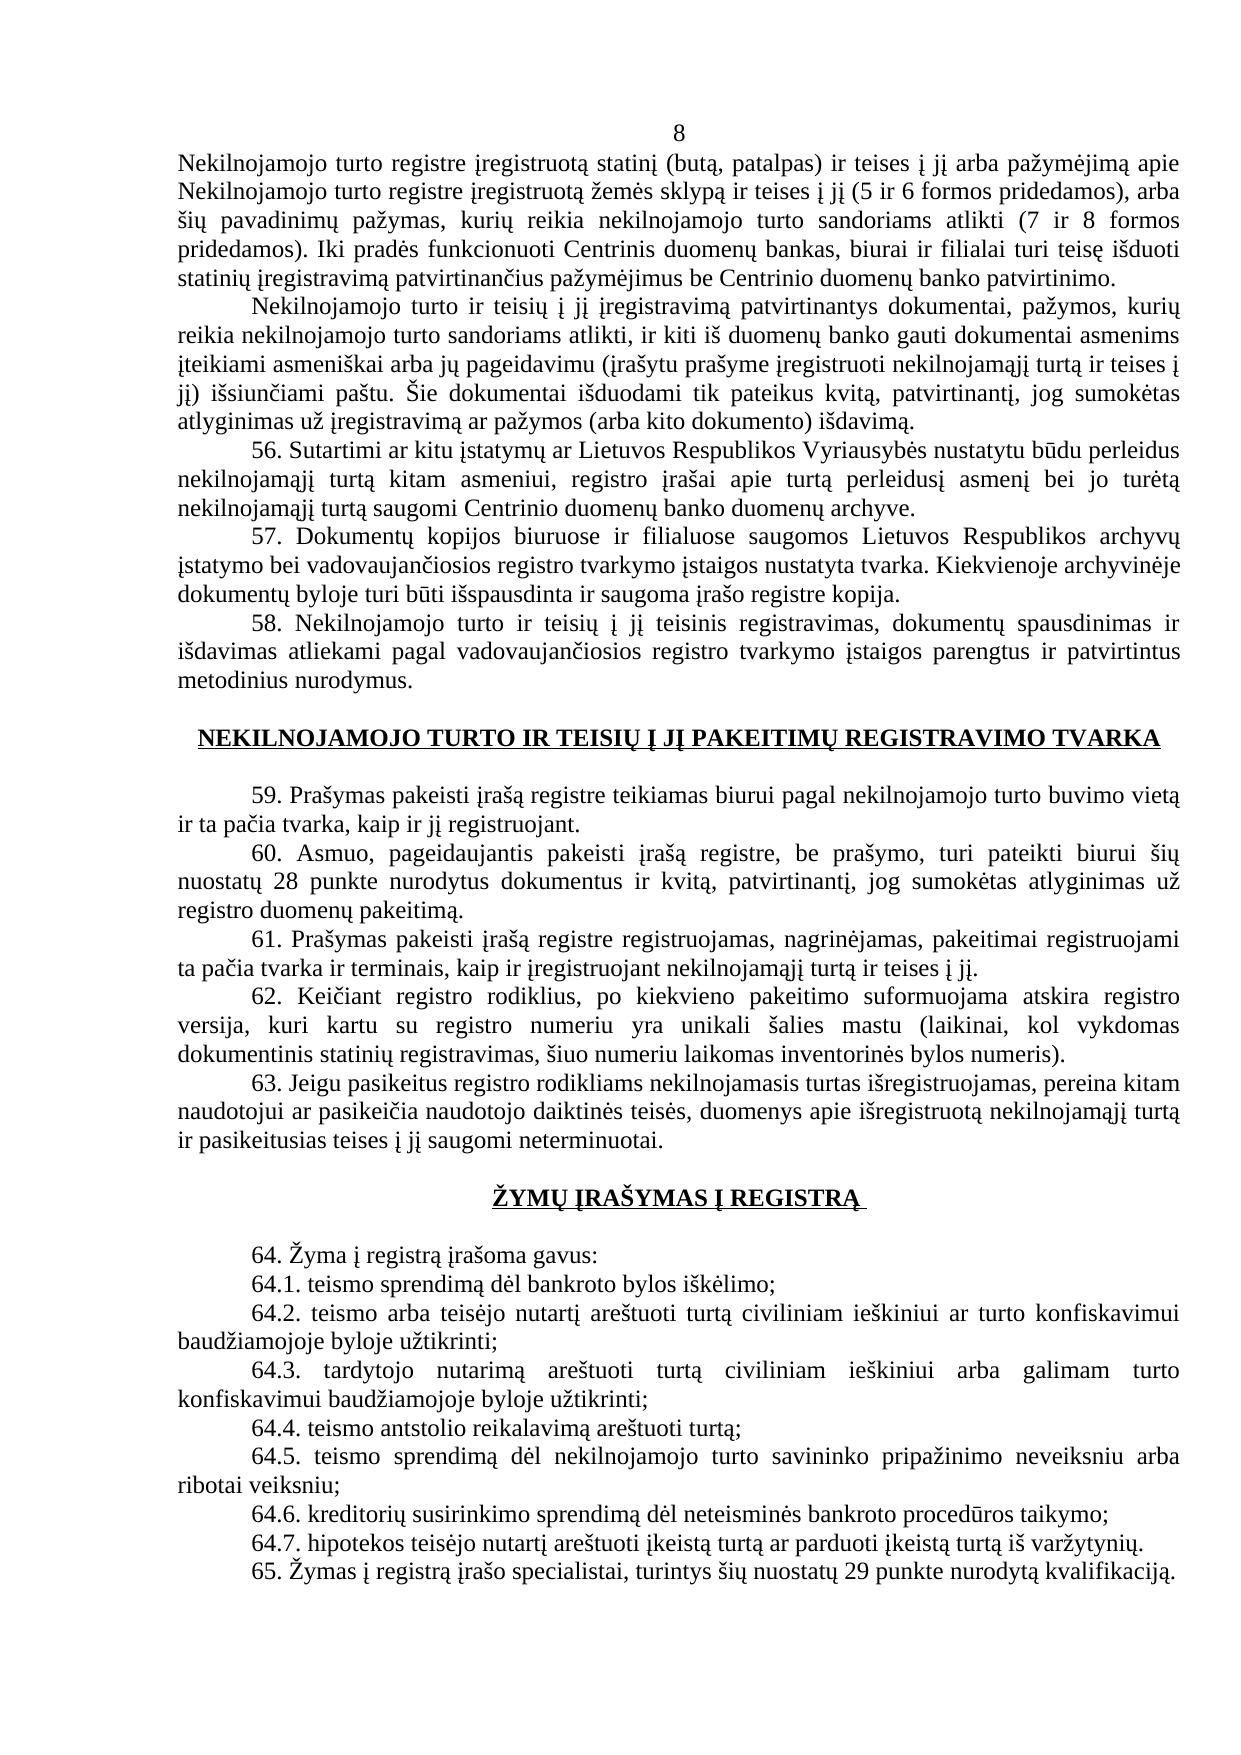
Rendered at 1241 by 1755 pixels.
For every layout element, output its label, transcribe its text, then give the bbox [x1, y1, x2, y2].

text 65. Žymas į registrą įrašo specialistai, turintys šių nuostatų 29 punkte nurodytą kvalifikaciją. [177, 1556, 1181, 1585]
text 57. Dokumentų kopijos biuruose ir filialuose saugomos Lietuvos Respublikos archyvų įstatymo bei vadovaujančiosios registro tvarkymo įstaigos nustatyta tvarka. Kiekvienoje archyvinėje dokumentų byloje turi būti išspausdinta ir saugoma įrašo registre kopija. [177, 521, 1181, 608]
text 60. Asmuo, pageidaujantis pakeisti įrašą registre, be prašymo, turi pateikti biurui šių nuostatų 28 punkte nurodytus dokumentus ir kvitą, patvirtinantį, jog sumokėtas atlyginimas už registro duomenų pakeitimą. [177, 838, 1181, 924]
text 59. Prašymas pakeisti įrašą registre teikiamas biurui pagal nekilnojamojo turto buvimo vietą ir ta pačia tvarka, kaip ir jį registruojant. [177, 780, 1181, 838]
text 64.7. hipotekos teisėjo nutartį areštuoti įkeistą turtą ar parduoti įkeistą turtą iš varžytynių. [177, 1528, 1181, 1556]
text 64.5. teismo sprendimą dėl nekilnojamojo turto savininko pripažinimo neveiksniu arba ribotai veiksniu; [177, 1441, 1181, 1499]
text Nekilnojamojo turto ir teisių į jį įregistravimą patvirtinantys dokumentai, pažymos, kurių reikia nekilnojamojo turto sandoriams atlikti, ir kiti iš duomenų banko gauti dokumentai asmenims įteikiami asmeniškai arba jų pageidavimu (įrašytu prašyme įregistruoti nekilnojamąjį turtą ir teises į jį) išsiunčiami paštu. Šie dokumentai išduodami tik pateikus kvitą, patvirtinantį, jog sumokėtas atlyginimas už įregistravimą ar pažymos (arba kito dokumento) išdavimą. [177, 291, 1181, 435]
text 61. Prašymas pakeisti įrašą registre registruojamas, nagrinėjamas, pakeitimai registruojami ta pačia tvarka ir terminais, kaip ir įregistruojant nekilnojamąjį turtą ir teises į jį. [177, 924, 1181, 981]
text 64.1. teismo sprendimą dėl bankroto bylos iškėlimo; [177, 1269, 1181, 1298]
text 58. Nekilnojamojo turto ir teisių į jį teisinis registravimas, dokumentų spausdinimas ir išdavimas atliekami pagal vadovaujančiosios registro tvarkymo įstaigos parengtus ir patvirtintus metodinius nurodymus. [177, 608, 1181, 694]
text 64. Žyma į registrą įrašoma gavus: [177, 1240, 1181, 1269]
text Nekilnojamojo turto registre įregistruotą statinį (butą, patalpas) ir teises į jį arba pažymėjimą apie Nekilnojamojo turto registre įregistruotą žemės sklypą ir teises į jį (5 ir 6 formos pridedamos), arba šių pavadinimų pažymas, kurių reikia nekilnojamojo turto sandoriams atlikti (7 ir 8 formos pridedamos). Iki pradės funkcionuoti Centrinis duomenų bankas, biurai ir filialai turi teisę išduoti statinių įregistravimą patvirtinančius pažymėjimus be Centrinio duomenų banko patvirtinimo. [177, 148, 1181, 291]
text 64.6. kreditorių susirinkimo sprendimą dėl neteisminės bankroto procedūros taikymo; [177, 1499, 1181, 1528]
text 64.3. tardytojo nutarimą areštuoti turtą civiliniam ieškiniui arba galimam turto konfiskavimui baudžiamojoje byloje užtikrinti; [177, 1355, 1181, 1413]
text 63. Jeigu pasikeitus registro rodikliams nekilnojamasis turtas išregistruojamas, pereina kitam naudotojui ar pasikeičia naudotojo daiktinės teisės, duomenys apie išregistruotą nekilnojamąjį turtą ir pasikeitusias teises į jį saugomi neterminuotai. [177, 1068, 1181, 1154]
text 62. Keičiant registro rodiklius, po kiekvieno pakeitimo suformuojama atskira registro versija, kuri kartu su registro numeriu yra unikali šalies mastu (laikinai, kol vykdomas dokumentinis statinių registravimas, šiuo numeriu laikomas inventorinės bylos numeris). [177, 981, 1181, 1068]
text 64.2. teismo arba teisėjo nutartį areštuoti turtą civiliniam ieškiniui ar turto konfiskavimui baudžiamojoje byloje užtikrinti; [177, 1298, 1181, 1355]
text 56. Sutartimi ar kitu įstatymų ar Lietuvos Respublikos Vyriausybės nustatytu būdu perleidus nekilnojamąjį turtą kitam asmeniui, registro įrašai apie turtą perleidusį asmenį bei jo turėtą nekilnojamąjį turtą saugomi Centrinio duomenų banko duomenų archyve. [177, 435, 1181, 521]
text ŽYMŲ ĮRAŠYMAS Į REGISTRĄ [177, 1183, 1181, 1211]
text NEKILNOJAMOJO TURTO IR TEISIŲ Į JĮ PAKEITIMŲ REGISTRAVIMO TVARKA [177, 723, 1181, 751]
text 64.4. teismo antstolio reikalavimą areštuoti turtą; [177, 1413, 1181, 1441]
